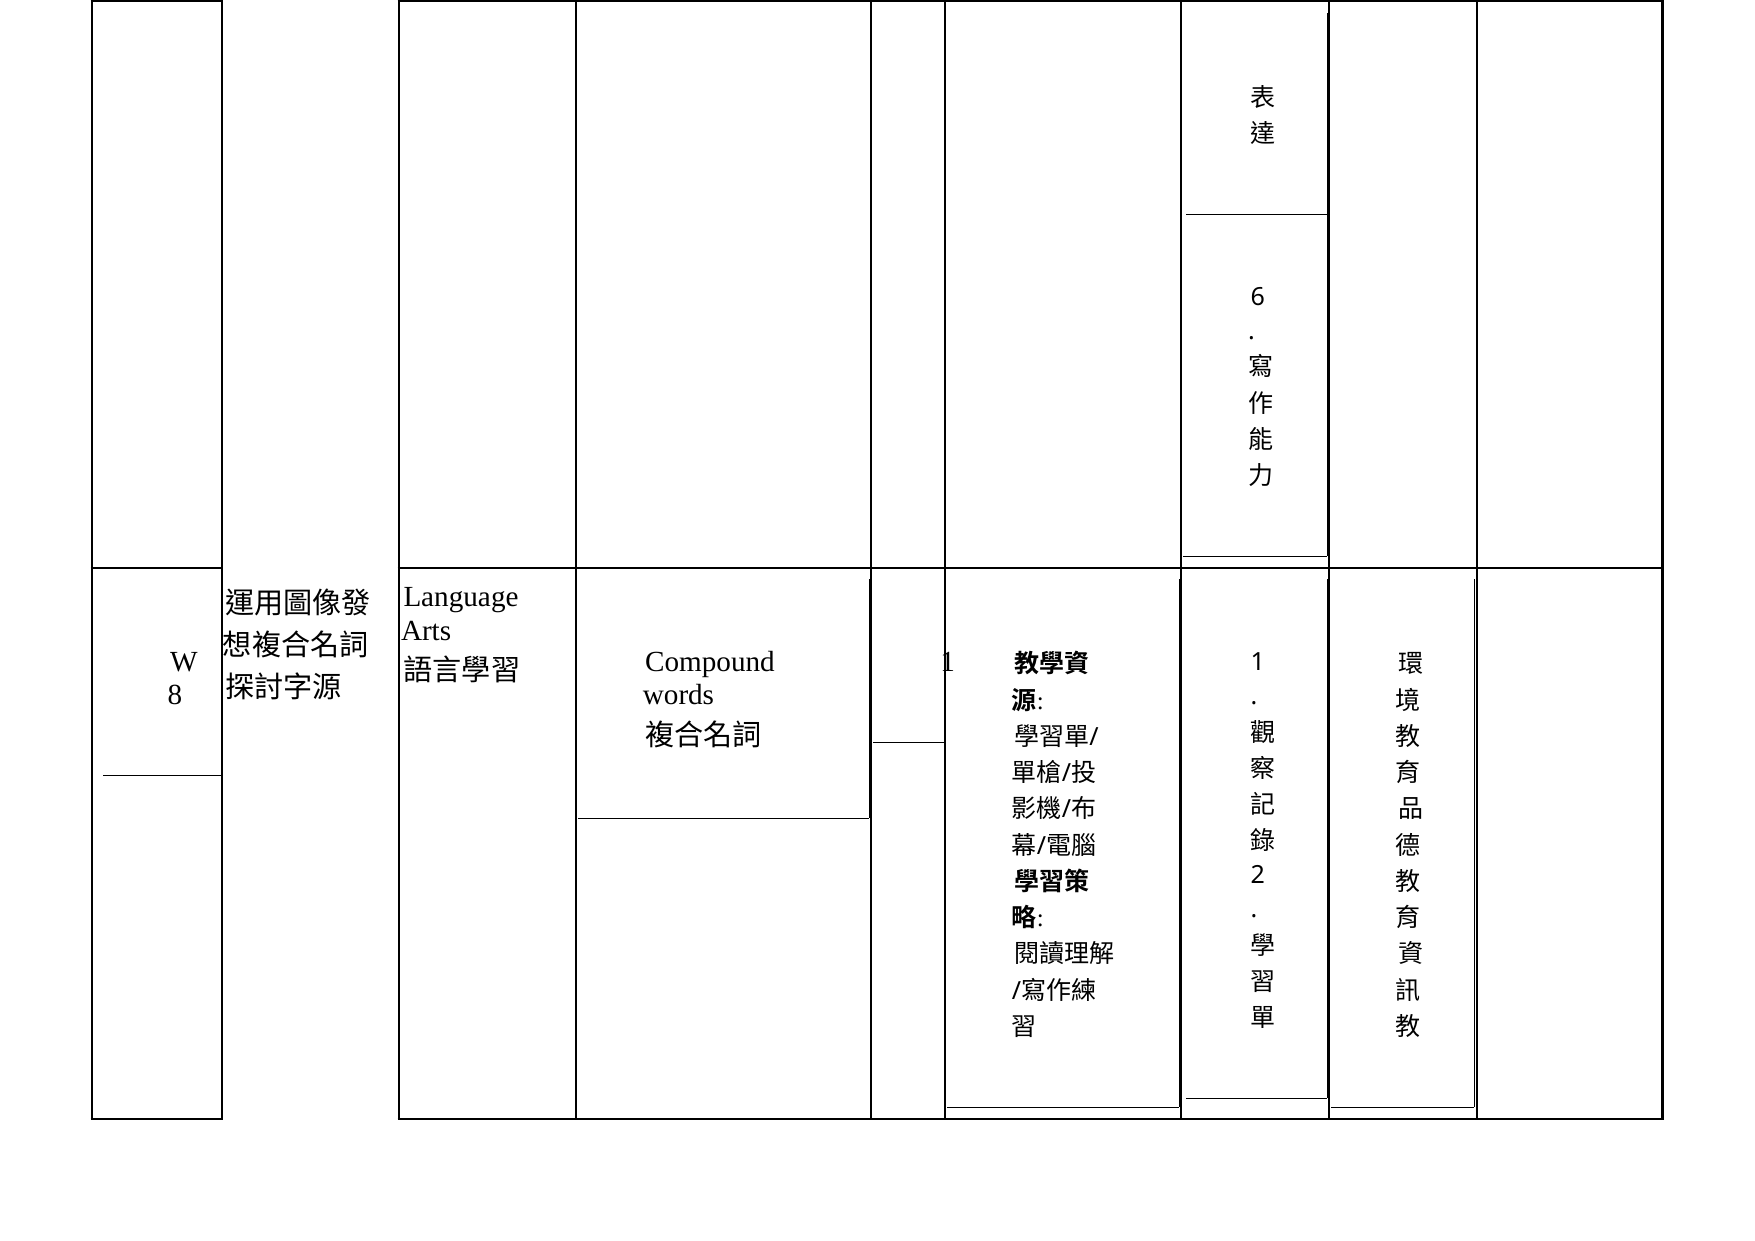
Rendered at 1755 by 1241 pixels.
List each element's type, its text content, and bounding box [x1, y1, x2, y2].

table_cell Language Arts 語言學習 [400, 569, 575, 1118]
table_cell [1478, 2, 1661, 567]
table_cell 1.觀察記錄 2.學習單 [1182, 569, 1328, 1118]
table_cell 表達 6.寫作能力 [1182, 2, 1328, 567]
table_cell Compound words 複合名詞 [577, 569, 870, 1118]
table_cell 教學資源: 學習單/單槍/投影機/布幕/電腦 學習策略: 閱讀理解/寫作練習 [946, 569, 1180, 1118]
table_cell 運用圖像發想複合名詞 探討字源 [223, 567, 398, 1118]
table_cell [223, 0, 398, 567]
table_cell [93, 2, 221, 567]
table_cell [1330, 2, 1476, 567]
table_cell 1 [872, 2, 944, 567]
table_cell 教學資源: 學習單/單槍/投影機/布幕/電腦 學習策略: 分組討論/字彙建構/說表達 [946, 2, 1180, 567]
table_cell [1478, 569, 1661, 1118]
table_cell 1 [872, 569, 944, 1118]
table_cell W8 [93, 569, 221, 1118]
table_cell 環境教育 品德教育 資訊教 [1330, 569, 1476, 1118]
table_cell [400, 2, 575, 567]
table_cell [577, 2, 870, 567]
